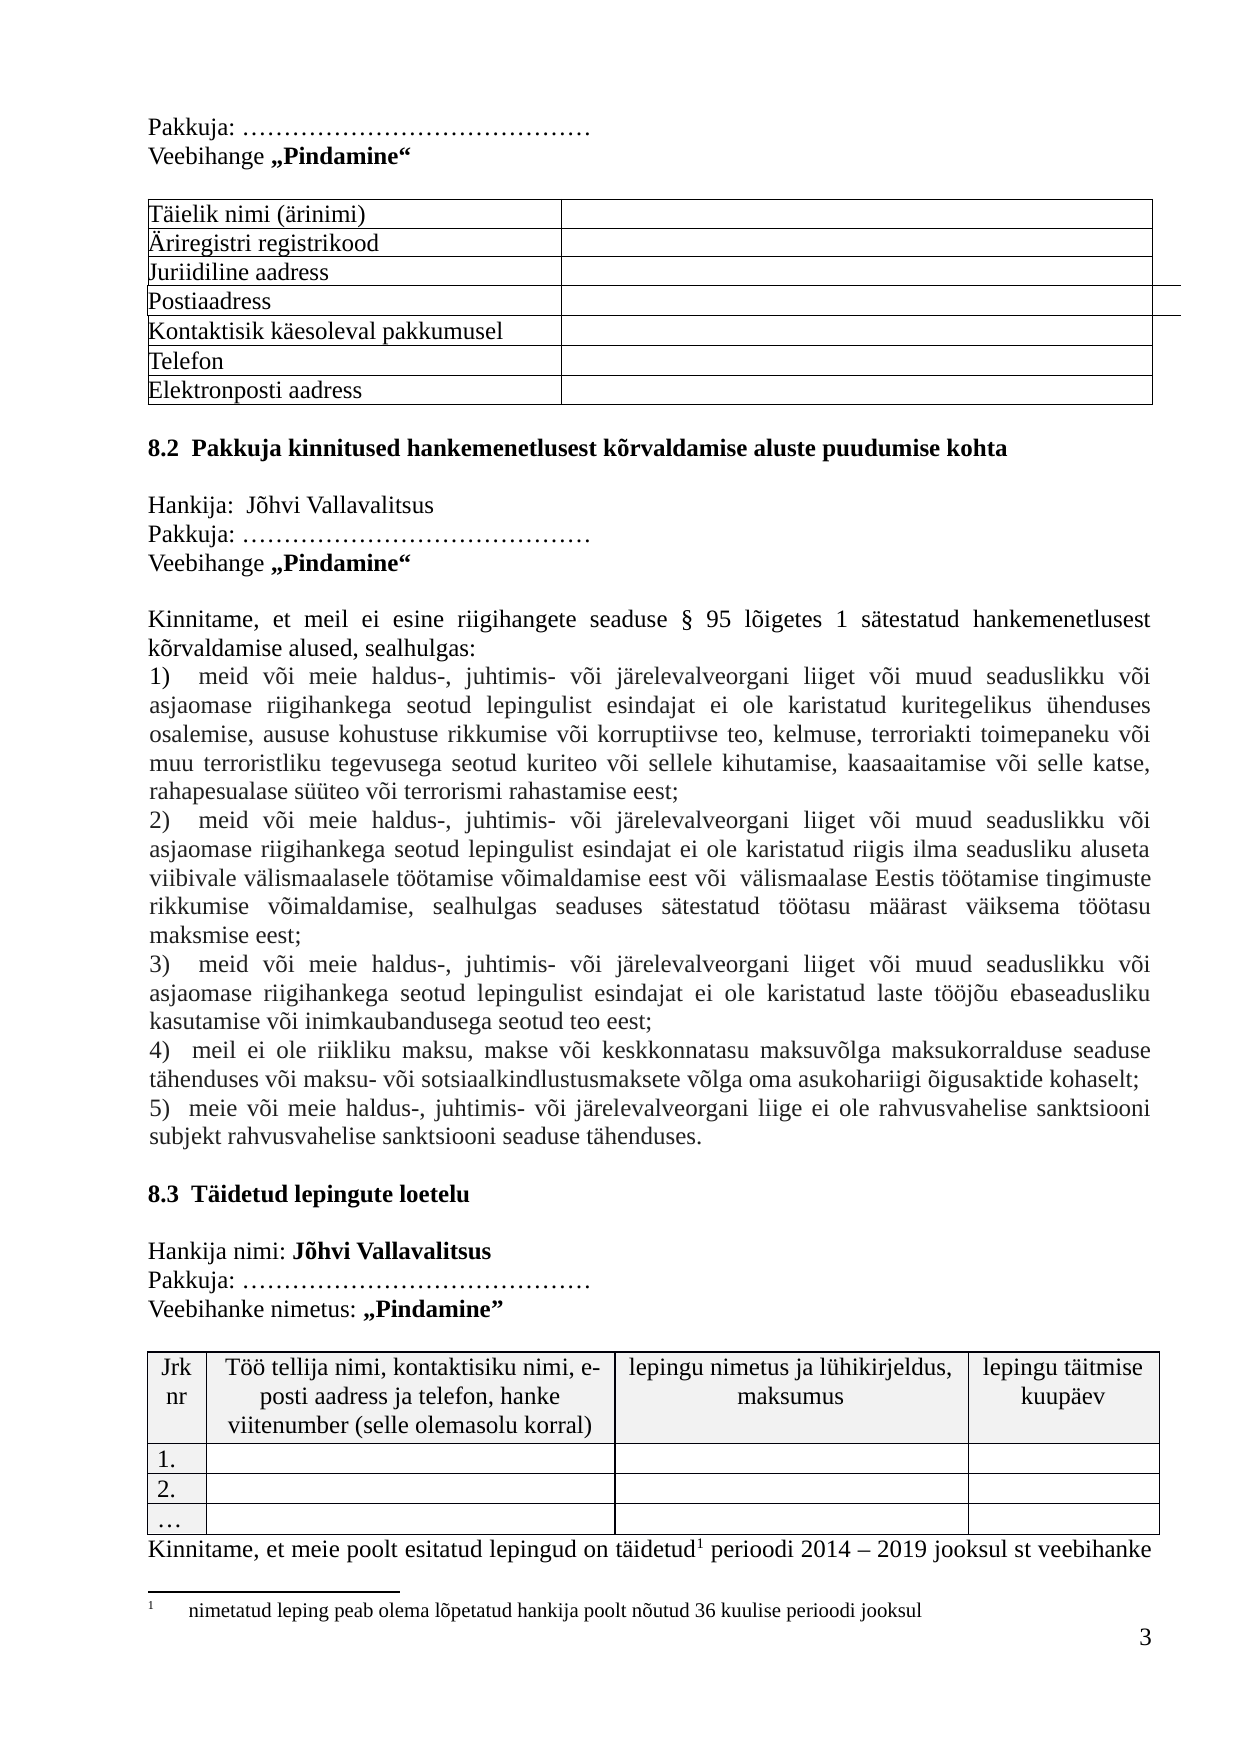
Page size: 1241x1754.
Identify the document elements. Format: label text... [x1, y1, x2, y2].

table_header [562, 200, 1152, 227]
table_cell [1153, 316, 1173, 345]
text 2) meid või meie haldus-, juhtimis- või järelevalveorgani liiget või muud seaduslikku või asjaomase riigihankega seotud lepingulist esindajat ei ole karistatud riigis ilma seadusliku aluseta viibivale välismaalasele töötamise võimaldamise eest või välismaalase Eestis töötamise tingimuste rikkumise võimaldamise, sealhulgas seaduses sätestatud töötasu määrast väiksema töötasu maksmise eest; [149, 805, 1152, 949]
table_cell [1153, 375, 1173, 404]
table_cell [616, 1474, 968, 1503]
table_header Töö tellija nimi, kontaktisiku nimi, e-posti aadress ja telefon, hanke viitenumber (selle olemasolu korral) [207, 1353, 614, 1443]
table_header [1174, 199, 1181, 227]
table_cell … [148, 1504, 206, 1533]
table_cell [1153, 256, 1173, 285]
table_cell [1153, 286, 1173, 315]
text Hankija nimi: Jõhvi Vallavalitsus [148, 1236, 1152, 1265]
text Pakkuja: …………………………………… [148, 1265, 1152, 1294]
table_cell [207, 1444, 614, 1473]
text Veebihange „Pindamine“ [148, 548, 1152, 576]
table_cell [1174, 256, 1181, 285]
table_cell 1. [148, 1444, 206, 1473]
table_cell [1174, 286, 1181, 315]
text Veebihange „Pindamine“ [148, 141, 1152, 170]
table_cell 2. [148, 1474, 206, 1503]
text Kinnitame, et meie poolt esitatud lepingud on täidetud perioodi 2014 – 2019 jooksul st veebihanke [148, 1535, 1152, 1563]
text Kinnitame, et meil ei esine riigihangete seaduse § 95 lõigetes 1 sätestatud hankemenetlusest kõrvaldamise alused, sealhulgas: [148, 604, 1152, 661]
text 4) meil ei ole riikliku maksu, makse või keskkonnatasu maksuvõlga maksukorralduse seaduse tähenduses või maksu- või sotsiaalkindlustusmaksete võlga oma asukohariigi õigusaktide kohaselt; [149, 1035, 1152, 1093]
table_cell [969, 1504, 1159, 1533]
table_cell Elektronposti aadress [149, 376, 561, 404]
table_header lepingu täitmise kuupäev [969, 1353, 1159, 1443]
table_cell [616, 1444, 968, 1473]
table_cell [1174, 375, 1181, 404]
table_cell [207, 1504, 614, 1533]
table_cell Telefon [149, 346, 561, 375]
table_cell [969, 1474, 1159, 1503]
table_header [1153, 199, 1173, 227]
table_cell [562, 346, 1152, 375]
table_cell [1153, 345, 1173, 375]
text Hankija: Jõhvi Vallavalitsus [148, 490, 1152, 519]
table_cell [207, 1474, 614, 1503]
text 3) meid või meie haldus-, juhtimis- või järelevalveorgani liiget või muud seaduslikku või asjaomase riigihankega seotud lepingulist esindajat ei ole karistatud laste tööjõu ebaseadusliku kasutamise või inimkaubandusega seotud teo eest; [149, 949, 1152, 1035]
table_header Jrk nr [148, 1353, 206, 1443]
table_cell Kontaktisik käesoleval pakkumusel [149, 316, 561, 345]
table_cell Juriidiline aadress [149, 257, 561, 285]
text Pakkuja: …………………………………… [148, 519, 1152, 548]
table_cell [1174, 345, 1181, 375]
table_cell [562, 316, 1152, 345]
table_cell [969, 1444, 1159, 1473]
table_cell Postiaadress [148, 286, 561, 315]
table_cell [562, 257, 1152, 285]
table_header Täielik nimi (ärinimi) [149, 200, 561, 227]
table_cell [1174, 316, 1181, 345]
table_cell [1174, 228, 1181, 256]
table_cell [562, 229, 1152, 256]
table_cell [616, 1504, 968, 1533]
table_cell Äriregistri registrikood [149, 229, 561, 256]
table_cell [1153, 228, 1173, 256]
text Pakkuja: …………………………………… [148, 112, 1152, 141]
text nimetatud leping peab olema lõpetatud hankija poolt nõutud 36 kuulise perioodi jooksul [148, 1598, 1152, 1622]
text 5) meie või meie haldus-, juhtimis- või järelevalveorgani liige ei ole rahvusvahelise sanktsiooni subjekt rahvusvahelise sanktsiooni seaduse tähenduses. [149, 1093, 1152, 1150]
text Veebihanke nimetus: „Pindamine” [148, 1294, 1152, 1323]
table_cell [562, 376, 1152, 404]
text 8.2 Pakkuja kinnitused hankemenetlusest kõrvaldamise aluste puudumise kohta [148, 433, 1152, 461]
text 8.3 Täidetud lepingute loetelu [148, 1179, 1152, 1208]
text 1) meid või meie haldus-, juhtimis- või järelevalveorgani liiget või muud seaduslikku või asjaomase riigihankega seotud lepingulist esindajat ei ole karistatud kuritegelikus ühenduses osalemise, aususe kohustuse rikkumise või korruptiivse teo, kelmuse, terroriakti toimepaneku või muu terroristliku tegevusega seotud kuriteo või sellele kihutamise, kaasaaitamise või selle katse, rahapesualase süüteo või terrorismi rahastamise eest; [149, 661, 1152, 805]
table_cell [562, 286, 1152, 315]
table_header lepingu nimetus ja lühikirjeldus, maksumus [616, 1353, 968, 1443]
